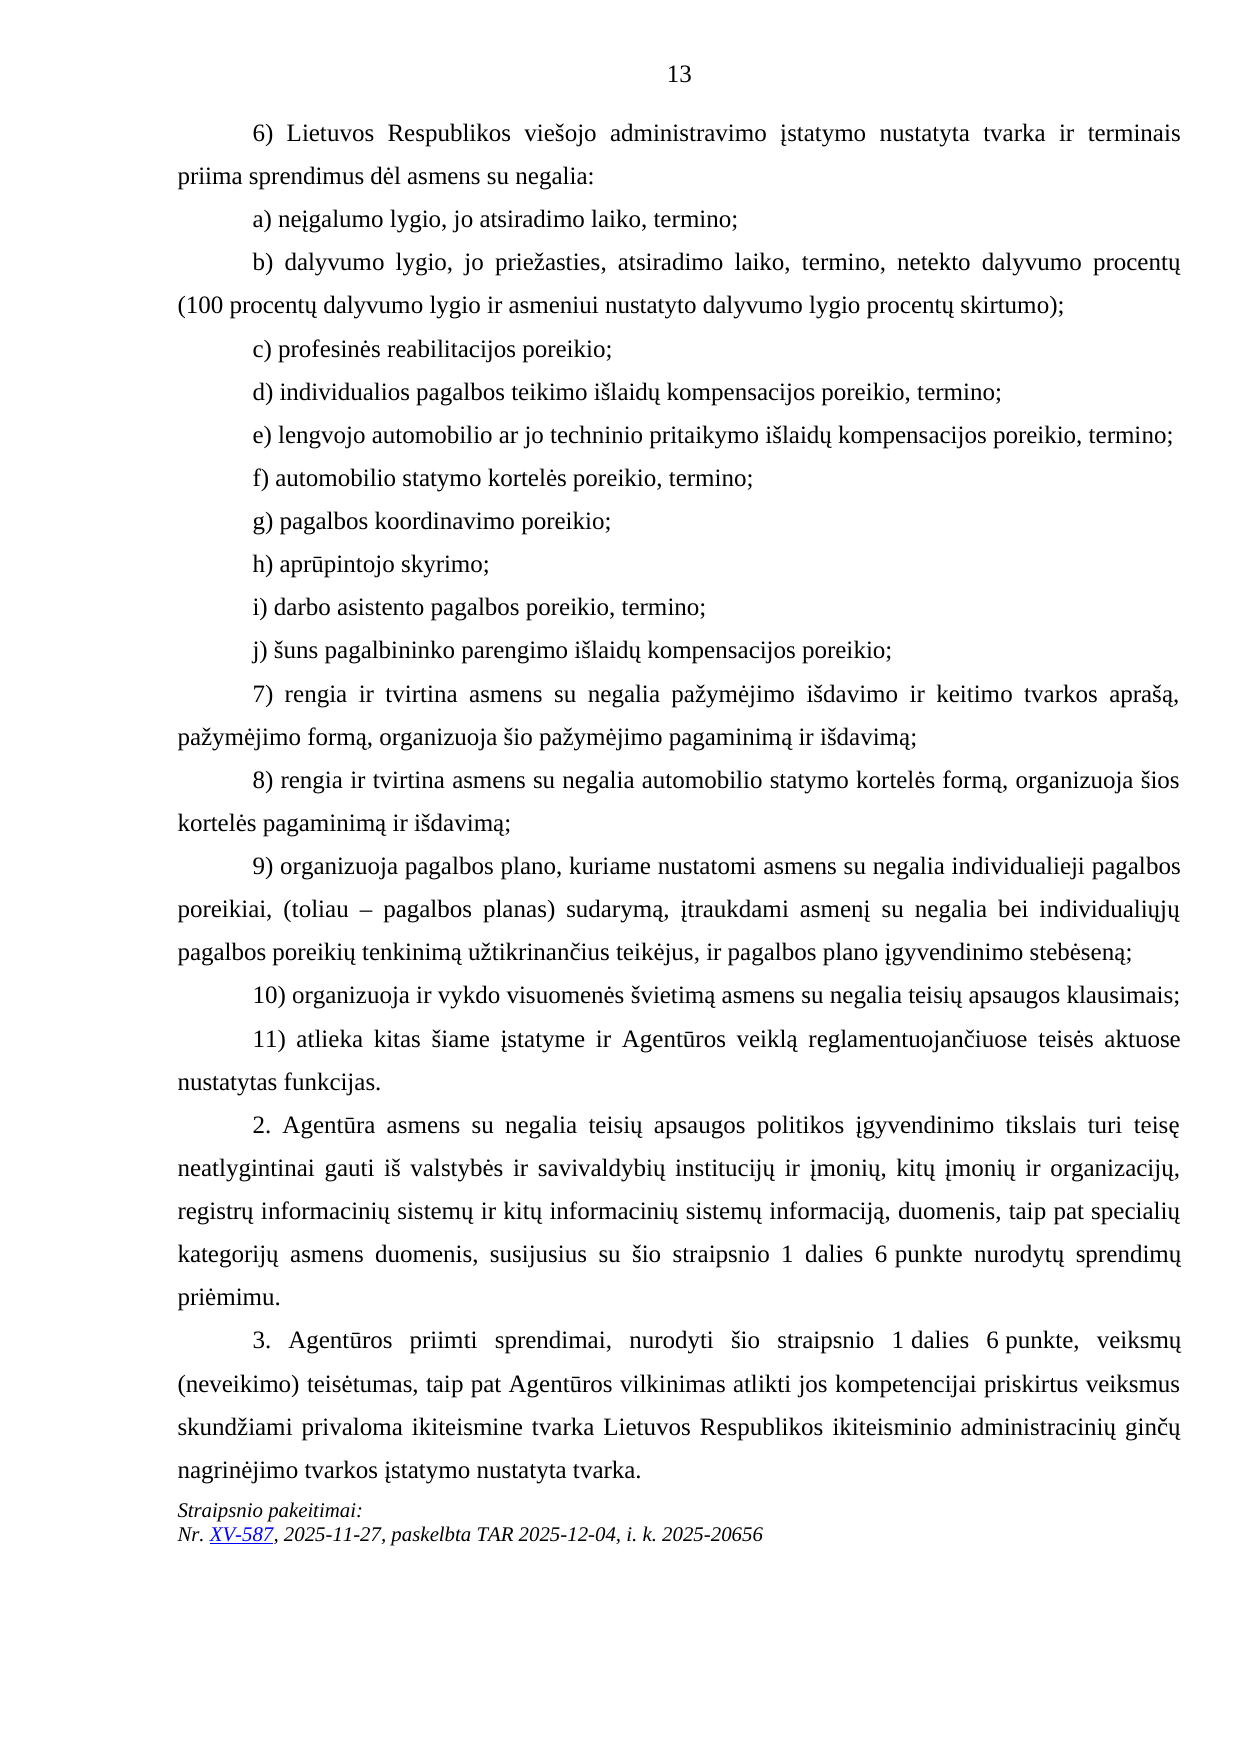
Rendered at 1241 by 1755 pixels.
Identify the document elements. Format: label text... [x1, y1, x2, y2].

text a) neįgalumo lygio, jo atsiradimo laiko, termino; [177, 204, 1181, 233]
text 2. Agentūra asmens su negalia teisių apsaugos politikos įgyvendinimo tikslais turi teisę neatlygintinai gauti iš valstybės ir savivaldybių institucijų ir įmonių, kitų įmonių ir organizacijų, registrų informacinių sistemų ir kitų informacinių sistemų informaciją, duomenis, taip pat specialių kategorijų asmens duomenis, susijusius su šio straipsnio 1 dalies 6 punkte nurodytų sprendimų priėmimu. [177, 1110, 1181, 1311]
text 8) rengia ir tvirtina asmens su negalia automobilio statymo kortelės formą, organizuoja šios kortelės pagaminimą ir išdavimą; [177, 765, 1181, 837]
text c) profesinės reabilitacijos poreikio; [177, 334, 1181, 362]
text e) lengvojo automobilio ar jo techninio pritaikymo išlaidų kompensacijos poreikio, termino; [177, 420, 1181, 449]
text 9) organizuoja pagalbos plano, kuriame nustatomi asmens su negalia individualieji pagalbos poreikiai, (toliau – pagalbos planas) sudarymą, įtraukdami asmenį su negalia bei individualiųjų pagalbos poreikių tenkinimą užtikrinančius teikėjus, ir pagalbos plano įgyvendinimo stebėseną; [177, 851, 1181, 966]
text h) aprūpintojo skyrimo; [177, 549, 1181, 578]
text 7) rengia ir tvirtina asmens su negalia pažymėjimo išdavimo ir keitimo tvarkos aprašą, pažymėjimo formą, organizuoja šio pažymėjimo pagaminimą ir išdavimą; [177, 679, 1181, 751]
text Straipsnio pakeitimai: [177, 1498, 1181, 1522]
text 10) organizuoja ir vykdo visuomenės švietimą asmens su negalia teisių apsaugos klausimais; [177, 981, 1181, 1009]
text j) šuns pagalbininko parengimo išlaidų kompensacijos poreikio; [177, 636, 1181, 664]
text b) dalyvumo lygio, jo priežasties, atsiradimo laiko, termino, netekto dalyvumo procentų (100 procentų dalyvumo lygio ir asmeniui nustatyto dalyvumo lygio procentų skirtumo); [177, 247, 1181, 319]
text 11) atlieka kitas šiame įstatyme ir Agentūros veiklą reglamentuojančiuose teisės aktuose nustatytas funkcijas. [177, 1024, 1181, 1096]
text 6) Lietuvos Respublikos viešojo administravimo įstatymo nustatyta tvarka ir terminais priima sprendimus dėl asmens su negalia: [177, 118, 1181, 190]
text Nr. XV-587, 2025-11-27, paskelbta TAR 2025-12-04, i. k. 2025-20656 [177, 1522, 1181, 1546]
text i) darbo asistento pagalbos poreikio, termino; [177, 592, 1181, 621]
text f) automobilio statymo kortelės poreikio, termino; [177, 463, 1181, 492]
text 3. Agentūros priimti sprendimai, nurodyti šio straipsnio 1 dalies 6 punkte, veiksmų (neveikimo) teisėtumas, taip pat Agentūros vilkinimas atlikti jos kompetencijai priskirtus veiksmus skundžiami privaloma ikiteismine tvarka Lietuvos Respublikos ikiteisminio administracinių ginčų nagrinėjimo tvarkos įstatymo nustatyta tvarka. [177, 1326, 1181, 1484]
text g) pagalbos koordinavimo poreikio; [177, 506, 1181, 535]
text d) individualios pagalbos teikimo išlaidų kompensacijos poreikio, termino; [177, 377, 1181, 406]
